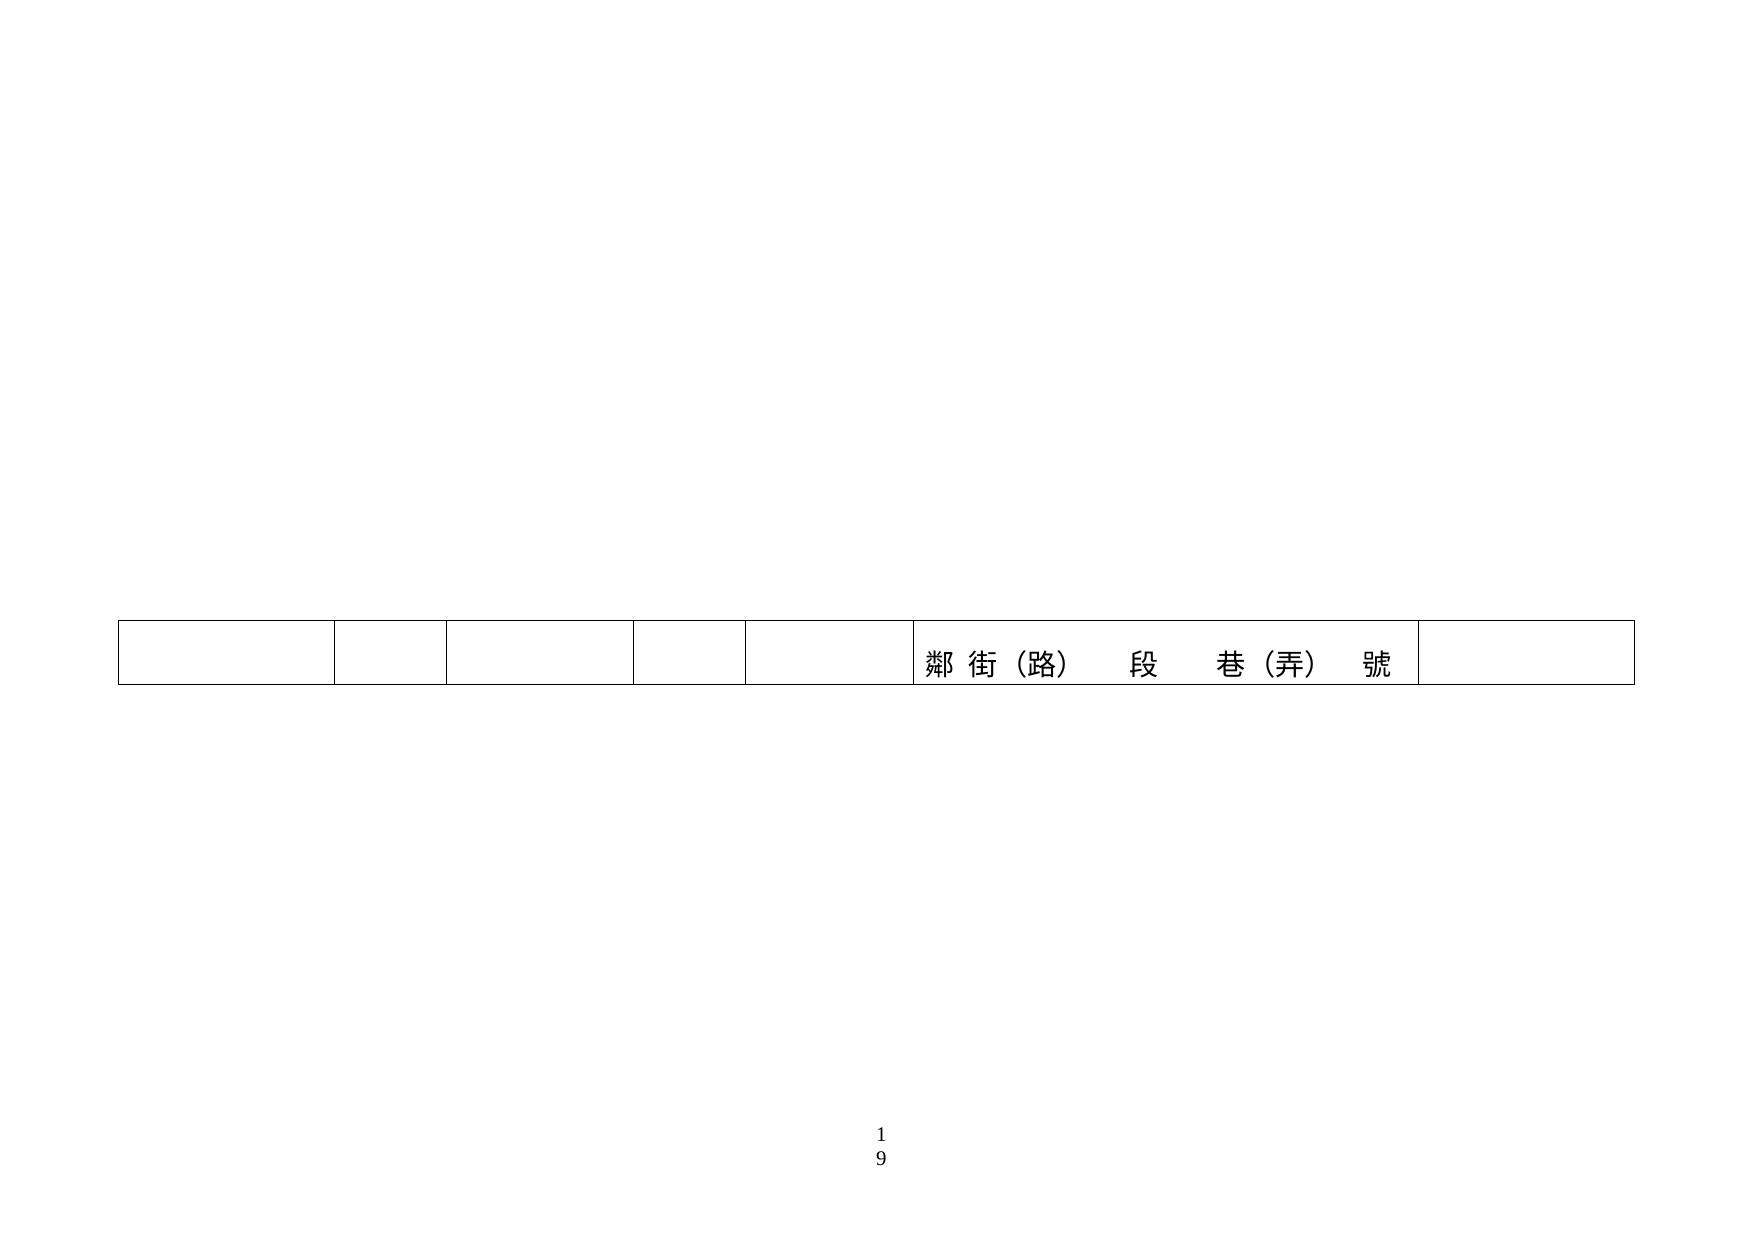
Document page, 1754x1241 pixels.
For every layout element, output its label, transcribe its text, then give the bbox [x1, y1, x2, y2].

table_cell [335, 621, 446, 684]
table_cell 鄰 街（路） 段 巷（弄） 號 [914, 621, 1418, 684]
table_cell [746, 621, 913, 684]
table_cell [1419, 621, 1634, 684]
table_cell [119, 621, 334, 684]
table_cell [634, 621, 745, 684]
table_cell [447, 621, 633, 684]
